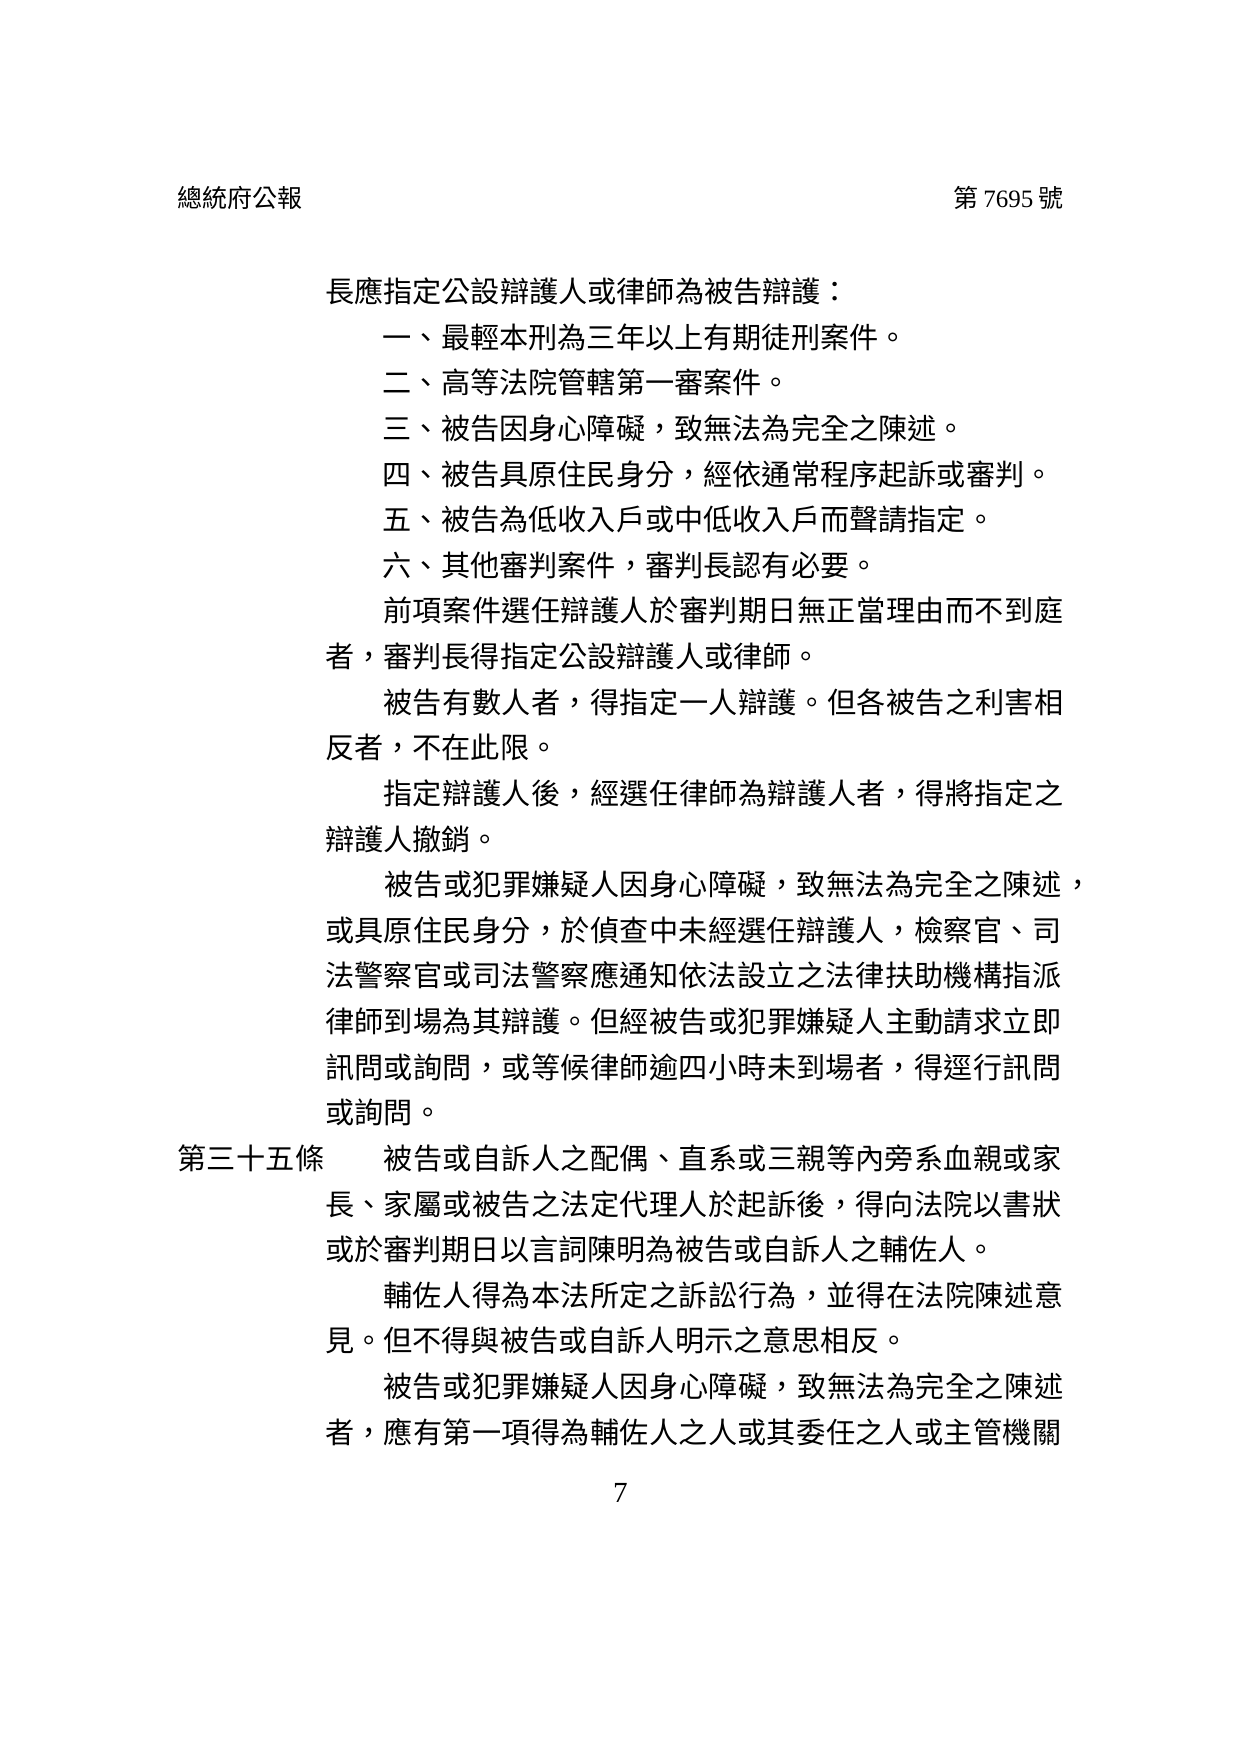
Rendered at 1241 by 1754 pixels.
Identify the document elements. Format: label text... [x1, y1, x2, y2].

text 被告或犯罪嫌疑人因身心障礙，致無法為完全之陳述，或具原住民身分，於偵查中未經選任辯護人，檢察官、司法警察官或司法警察應通知依法設立之法律扶助機構指派律師到場為其辯護。但經被告或犯罪嫌疑人主動請求立即訊問或詢問，或等候律師逾四小時未到場者，得逕行訊問或詢問。 [325, 859, 1063, 1133]
text 輔佐人得為本法所定之訴訟行為，並得在法院陳述意見。但不得與被告或自訴人明示之意思相反。 [325, 1270, 1063, 1361]
text 四、 被告具原住民身分，經依通常程序起訴或審判。 [382, 448, 1063, 494]
text 三、 被告因身心障礙，致無法為完全之陳述。 [382, 403, 1063, 448]
text 五、 被告為低收入戶或中低收入戶而聲請指定。 [382, 494, 1063, 540]
text 指定辯護人後，經選任律師為辯護人者，得將指定之辯護人撤銷。 [325, 768, 1063, 859]
text 一、 最輕本刑為三年以上有期徒刑案件。 [382, 312, 1063, 357]
text 長應指定公設辯護人或律師為被告辯護： [177, 266, 1063, 312]
text 前項案件選任辯護人於審判期日無正當理由而不到庭者，審判長得指定公設辯護人或律師。 [325, 585, 1063, 677]
text 被告有數人者，得指定一人辯護。但各被告之利害相反者，不在此限。 [325, 677, 1063, 768]
text 被告或犯罪嫌疑人因身心障礙，致無法為完全之陳述者，應有第一項得為輔佐人之人或其委任之人或主管機關、相關社福機構指派之社工人員或其他專業人員為輔佐人陪同在場。但經合法通知無正當理由不到場者，不在此限。 [325, 1361, 1063, 1452]
text 第三十五條 被告或自訴人之配偶、直系或三親等內旁系血親或家長、家屬或被告之法定代理人於起訴後，得向法院以書狀或於審判期日以言詞陳明為被告或自訴人之輔佐人。 [177, 1133, 1063, 1270]
text 六、 其他審判案件，審判長認有必要。 [382, 540, 1063, 585]
text 二、 高等法院管轄第一審案件。 [382, 357, 1063, 403]
